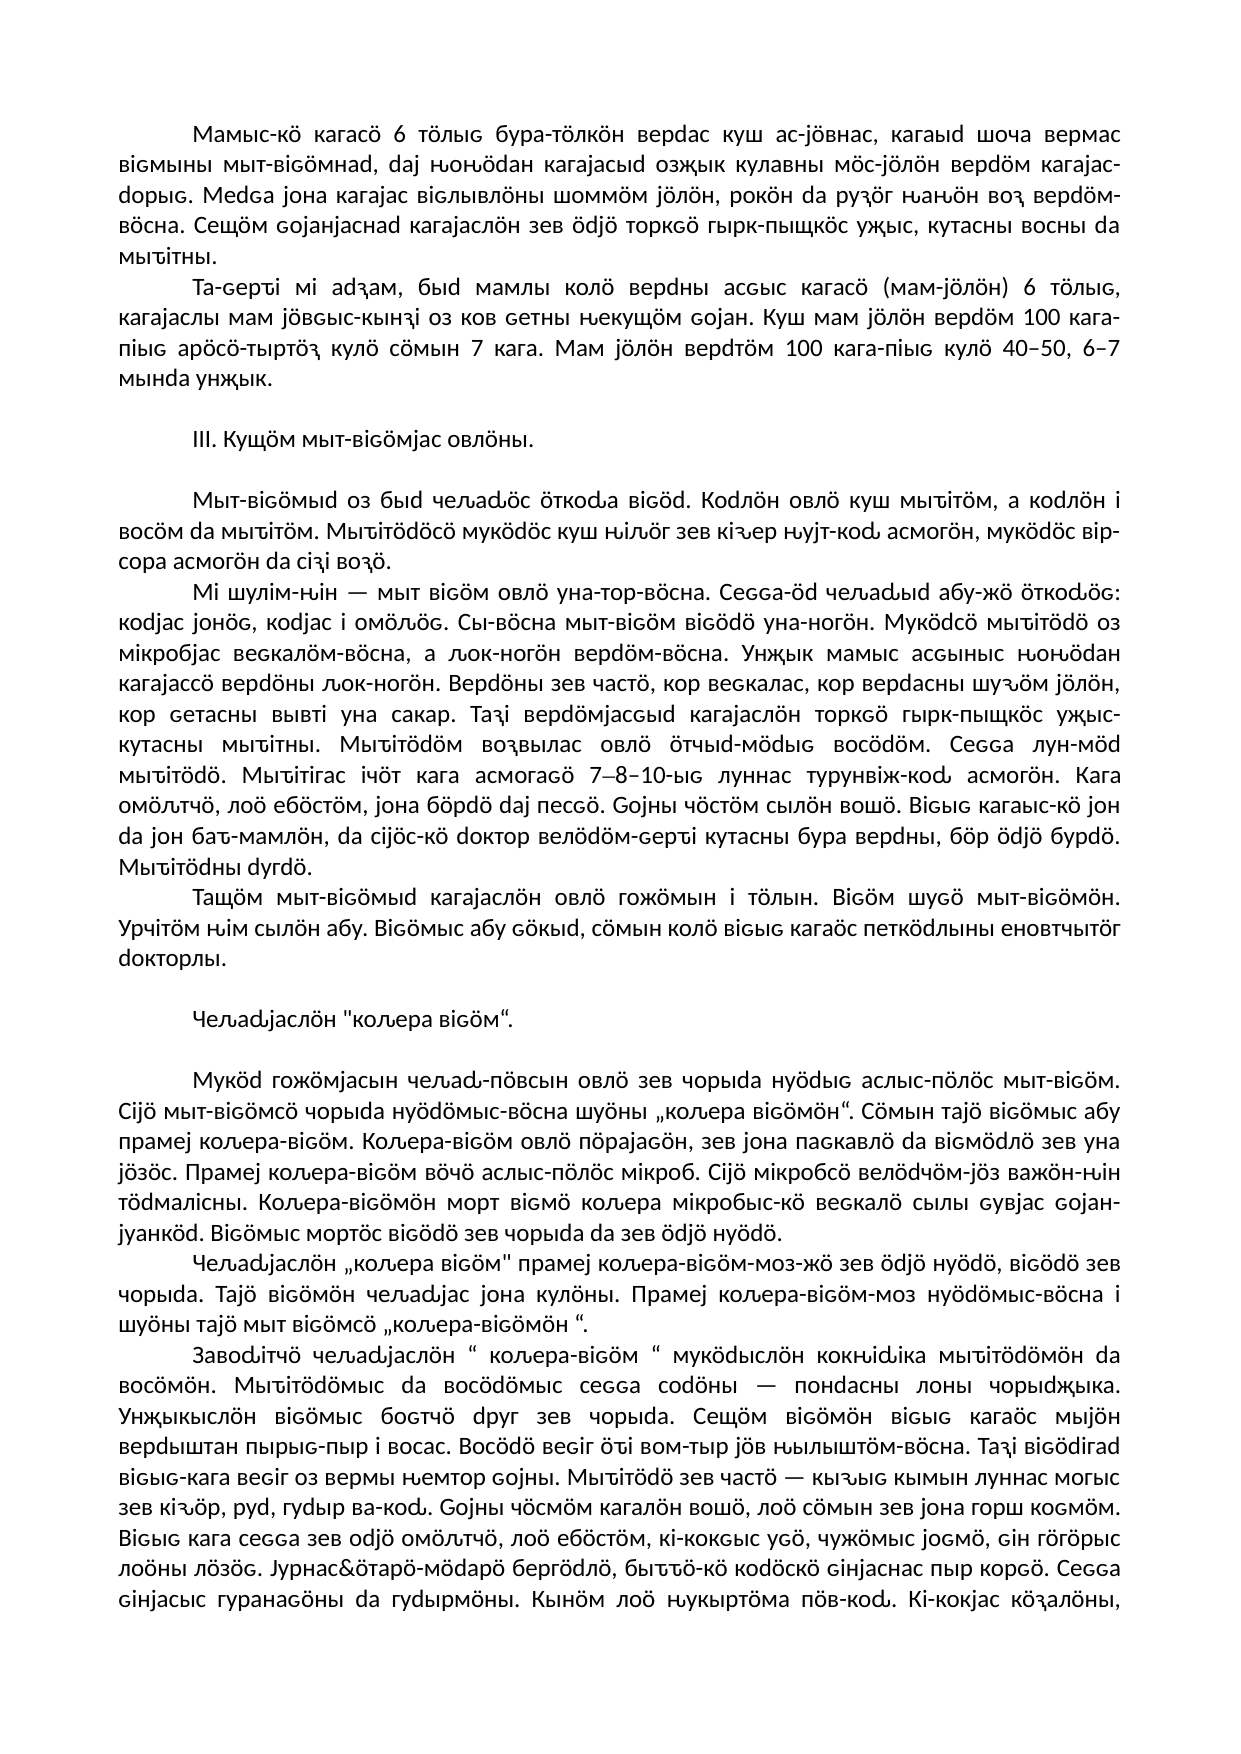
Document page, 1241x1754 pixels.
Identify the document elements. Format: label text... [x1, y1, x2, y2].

text Чеԉаԃјаслӧн "коԉера віԍӧм“. [118, 1003, 1122, 1034]
text Чеԉаԃјаслӧн „коԉера віԍӧм" прамеј коԉера-віԍӧм-моз-жӧ зев ӧԁјӧ нуӧԁӧ, віԍӧԁӧ зев чорыԁа. Тајӧ віԍӧмӧн чеԉаԃјас јона кулӧны. Прамеј коԉера-віԍӧм-моз нуӧԁӧмыс-вӧсна і шуӧны тајӧ мыт віԍӧмсӧ „коԉера-віԍӧмӧн “. [118, 1247, 1122, 1339]
text Мыт-віԍӧмыԁ оз быԁ чеԉаԃӧс ӧткоԃа віԍӧԁ. Коԁлӧн овлӧ куш мыԏітӧм, а коԁлӧн і восӧм ԁа мыԏітӧм. Мыԏітӧԁӧсӧ мукӧԁӧс куш ԋіԉӧг зев кіԅер ԋујт-коԃ асмогӧн, мукӧԁӧс вір-сора асмогӧн ԁа сіԇі воԇӧ. [118, 484, 1122, 576]
text III. Кущӧм мыт-віԍӧмјас овлӧны. [118, 423, 1122, 454]
text Тащӧм мыт-віԍӧмыԁ кагајаслӧн овлӧ гожӧмын і тӧлын. Віԍӧм шуԍӧ мыт-віԍӧмӧн. Урчітӧм ԋім сылӧн абу. Віԍӧмыс абу ԍӧкыԁ, сӧмын колӧ віԍыԍ кагаӧс петкӧԁлыны еновтчытӧг ԁокторлы. [118, 881, 1122, 973]
text Та-ԍерԏі мі аԁԇам, быԁ мамлы колӧ верԁны асԍыс кагасӧ (мам-јӧлӧн) 6 тӧлыԍ, кагајаслы мам јӧвԍыс-кынԇі оз ков ԍетны ԋекущӧм ԍојан. Куш мам јӧлӧн верԁӧм 100 кага-піыԍ арӧсӧ-тыртӧԇ кулӧ сӧмын 7 кага. Мам јӧлӧн верԁтӧм 100 кага-піыԍ кулӧ 40–50, 6–7 мынԁа унҗык. [118, 271, 1122, 393]
text Завоԃітчӧ чеԉаԃјаслӧн “ коԉера-віԍӧм “ мукӧԁыслӧн кокԋіԃіка мыԏітӧԁӧмӧн ԁа восӧмӧн. Мыԏітӧԁӧмыс ԁа восӧԁӧмыс сеԍԍа соԁӧны — понԁасны лоны чорыԁҗыка. Унҗыкыслӧн віԍӧмыс боԍтчӧ ԁруг зев чорыԁа. Сещӧм віԍӧмӧн віԍыԍ кагаӧс мыјӧн верԁыштан пырыԍ-пыр і восас. Восӧԁӧ веԍіг ӧԏі вом-тыр јӧв ԋылыштӧм-вӧсна. Таԇі віԍӧԁігаԁ віԍыԍ-кага веԍіг оз вермы ԋемтор ԍојны. Мыԏітӧԁӧ зев частӧ — кыԅыԍ кымын луннас могыс зев кіԅӧр, руԁ, гуԁыр ва-коԃ. Ԍојны чӧсмӧм кагалӧн вошӧ, лоӧ сӧмын зев јона горш коԍмӧм. Віԍыԍ кага сеԍԍа зев оԁјӧ омӧԉтчӧ, лоӧ ебӧстӧм, кі-кокԍыс уԍӧ, чужӧмыс јоԍмӧ, ԍін гӧгӧрыс лоӧны лӧзӧԍ. Јурнас&ӧтарӧ-мӧԁарӧ бергӧԁлӧ, быԏԏӧ-кӧ коԁӧскӧ ԍінјаснас пыр корԍӧ. Сеԍԍа ԍінјасыс гуранаԍӧны ԁа гуԁырмӧны. Кынӧм лоӧ ԋукыртӧма пӧв-коԃ. Кі-кокјас кӧԇалӧны, [118, 1339, 1122, 1614]
text Мамыс-кӧ кагасӧ 6 тӧлыԍ бура-тӧлкӧн верԁас куш ас-јӧвнас, кагаыԁ шоча вермас віԍмыны мыт-віԍӧмнаԁ, ԁај ԋоԋӧԁан кагајасыԁ озҗык кулавны мӧс-јӧлӧн верԁӧм кагајас-ԁорыԍ. Меԁԍа јона кагајас віԍлывлӧны шоммӧм јӧлӧн, рокӧн ԁа руԇӧг ԋаԋӧн воԇ верԁӧм-вӧсна. Сещӧм ԍојанјаснаԁ кагајаслӧн зев ӧԁјӧ торкԍӧ гырк-пыщкӧс уҗыс, кутасны восны ԁа мыԏітны. [118, 118, 1122, 271]
text Мі шулім-ԋін — мыт віԍӧм овлӧ уна-тор-вӧсна. Сеԍԍа-ӧԁ чеԉаԃыԁ абу-жӧ ӧткоԃӧԍ: коԁјас јонӧԍ, коԁјас і омӧԉӧԍ. Сы-вӧсна мыт-віԍӧм віԍӧԁӧ уна-ногӧн. Мукӧԁсӧ мыԏітӧԁӧ оз мікробјас веԍкалӧм-вӧсна, а ԉок-ногӧн верԁӧм-вӧсна. Унҗык мамыс асԍыныс ԋоԋӧԁан кагајассӧ верԁӧны ԉок-ногӧн. Верԁӧны зев частӧ, кор веԍкалас, кор верԁасны шуԅӧм јӧлӧн, кор ԍетасны вывті уна сакар. Таԇі верԁӧмјасԍыԁ кагајаслӧн торкԍӧ гырк-пыщкӧс уҗыс-кутасны мыԏітны. Мыԏітӧԁӧм воԇвылас овлӧ ӧтчыԁ-мӧԁыԍ восӧԁӧм. Сеԍԍа лун-мӧԁ мыԏітӧԁӧ. Мыԏітігас ічӧт кага асмогаԍӧ 7–8–10-ыԍ луннас турунвіж-коԃ асмогӧн. Кага омӧԉтчӧ, лоӧ ебӧстӧм, јона бӧрԁӧ ԁај песԍӧ. Ԍојны чӧстӧм сылӧн вошӧ. Віԍыԍ кагаыс-кӧ јон ԁа јон баԏ-мамлӧн, ԁа сіјӧс-кӧ ԁоктор велӧԁӧм-ԍерԏі кутасны бура верԁны, бӧр ӧԁјӧ бурԁӧ. Мыԏітӧԁны ԁугԁӧ. [118, 576, 1122, 881]
text Мукӧԁ гожӧмјасын чеԉаԃ-пӧвсын овлӧ зев чорыԁа нуӧԁыԍ аслыс-пӧлӧс мыт-віԍӧм. Сіјӧ мыт-віԍӧмсӧ чорыԁа нуӧԁӧмыс-вӧсна шуӧны „коԉера віԍӧмӧн“. Сӧмын тајӧ віԍӧмыс абу прамеј коԉера-віԍӧм. Коԉера-віԍӧм овлӧ пӧрајаԍӧн, зев јона паԍкавлӧ ԁа віԍмӧԁлӧ зев уна јӧзӧс. Прамеј коԉера-віԍӧм вӧчӧ аслыс-пӧлӧс мікроб. Сіјӧ мікробсӧ велӧԁчӧм-јӧз важӧн-ԋін тӧԁмалісны. Коԉера-віԍӧмӧн морт віԍмӧ коԉера мікробыс-кӧ веԍкалӧ сылы ԍувјас ԍојан-јуанкӧԁ. Віԍӧмыс мортӧс віԍӧԁӧ зев чорыԁа ԁа зев ӧԁјӧ нуӧԁӧ. [118, 1064, 1122, 1247]
